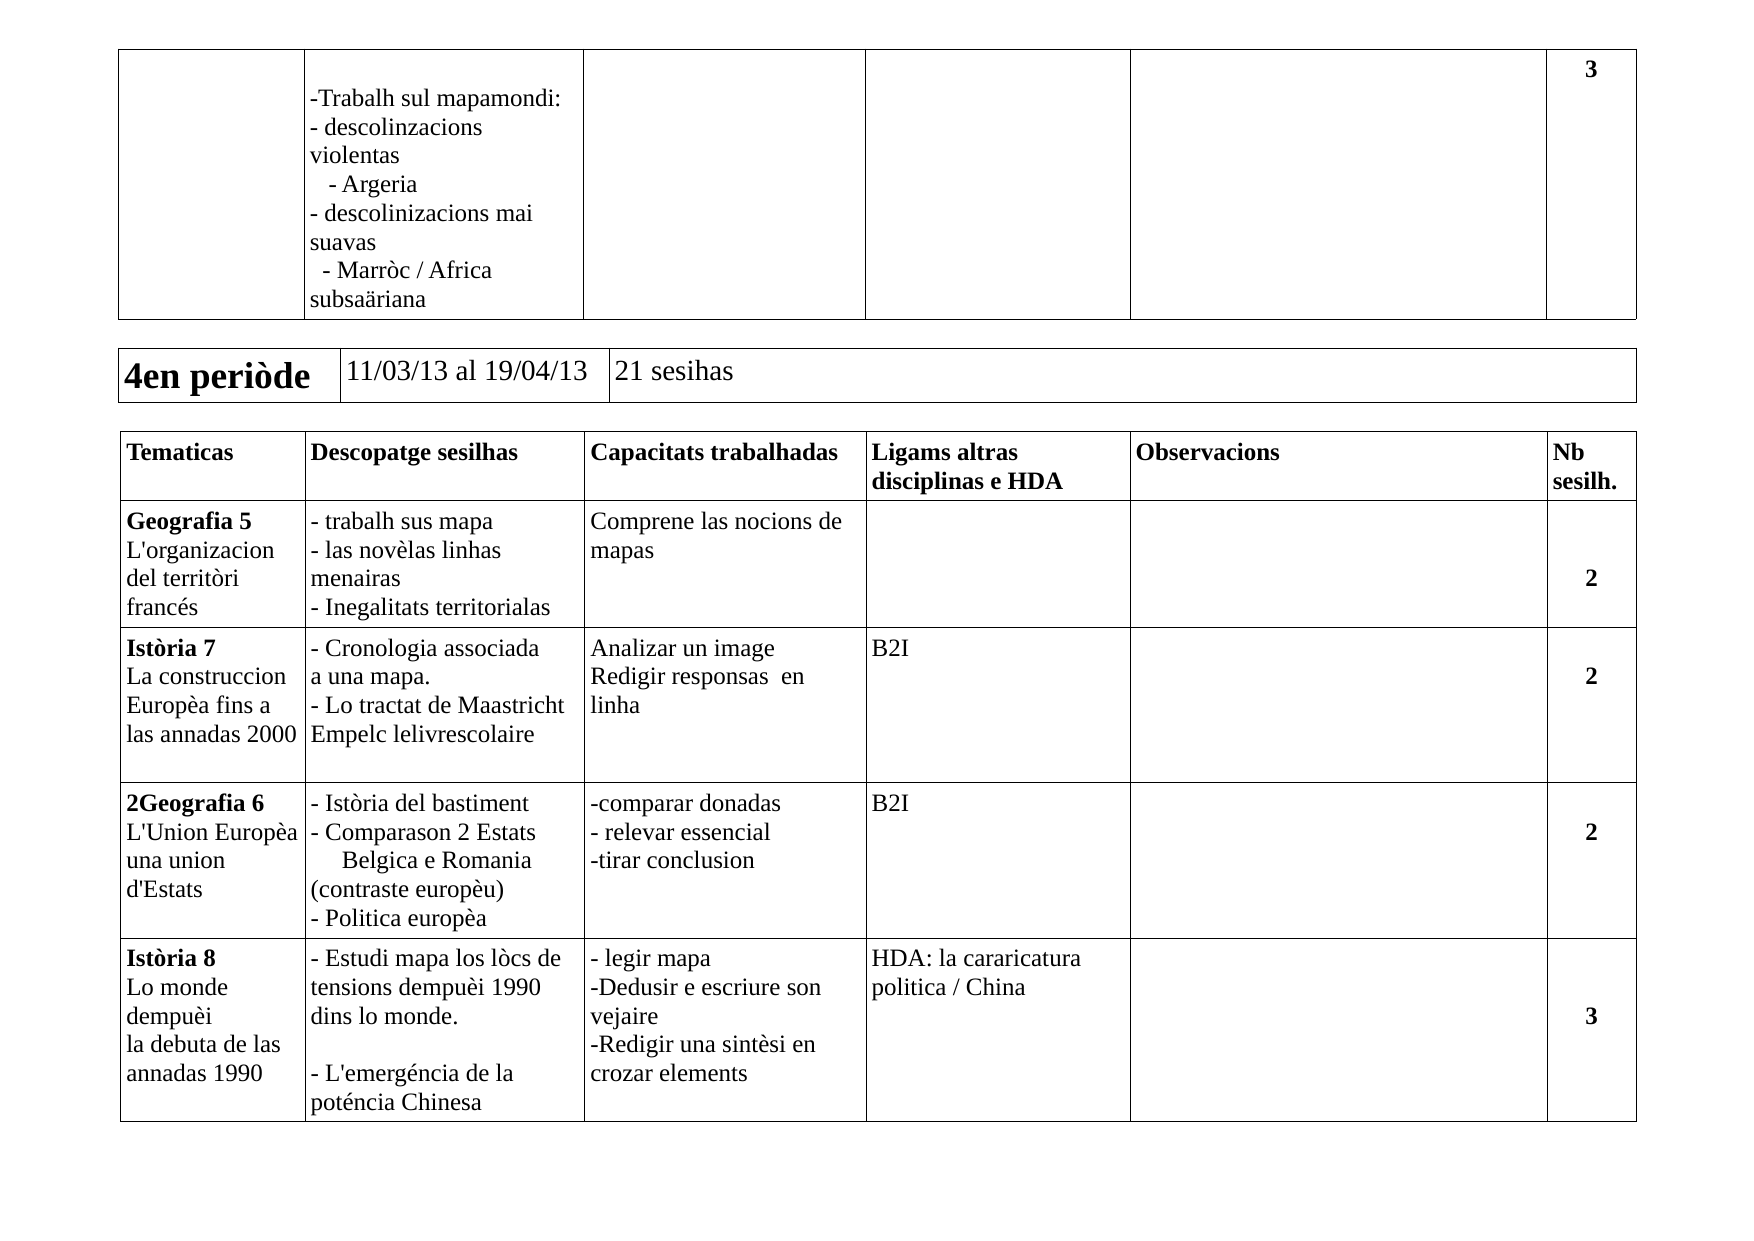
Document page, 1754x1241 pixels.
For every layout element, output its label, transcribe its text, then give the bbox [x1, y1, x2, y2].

table_header Capacitats trabalhadas [585, 432, 866, 500]
table_cell Analizar un image Redigir responsas en linha [585, 628, 866, 782]
table_header Tematicas [121, 432, 305, 500]
table_header Descopatge sesilhas [306, 432, 584, 500]
table_header Nb sesilh. [1548, 432, 1636, 500]
table_cell -Trabalh sul mapamondi: - descolinzacions violentas - Argeria - descolinizacions mai suavas - Marròc / Africa subsaäriana [305, 50, 583, 319]
table_cell [119, 50, 304, 319]
table_cell Istòria 8 Lo monde dempuèi la debuta de las annadas 1990 [121, 939, 305, 1121]
table_cell - Estudi mapa los lòcs de tensions dempuèi 1990 dins lo monde. - L'emergéncia de la poténcia Chinesa [306, 939, 584, 1121]
table_header 4en periòde [119, 349, 340, 402]
table_cell 2 [1548, 783, 1636, 937]
table_cell 2 [1548, 628, 1636, 782]
table_cell [867, 501, 1130, 627]
table_cell [1131, 783, 1547, 937]
table_cell [1131, 939, 1547, 1121]
table_cell [1131, 50, 1546, 319]
table_cell 3 [1547, 50, 1636, 319]
table_header 11/03/13 al 19/04/13 [341, 349, 609, 402]
table_cell 3 [1548, 939, 1636, 1121]
table_cell - legir mapa -Dedusir e escriure son vejaire -Redigir una sintèsi en crozar elements [585, 939, 866, 1121]
table_cell Geografia 5 L'organizacion del territòri francés [121, 501, 305, 627]
table_cell Istòria 7 La construccion Europèa fins a las annadas 2000 [121, 628, 305, 782]
table_cell B2I [867, 628, 1130, 782]
table_cell - trabalh sus mapa - las novèlas linhas menairas - Inegalitats territorialas [306, 501, 584, 627]
table_cell 2Geografia 6 L'Union Europèa una union d'Estats [121, 783, 305, 937]
table_cell -comparar donadas - relevar essencial -tirar conclusion [585, 783, 866, 937]
table_cell [866, 50, 1130, 319]
table_cell HDA: la cararicatura politica / China [867, 939, 1130, 1121]
table_cell - Cronologia associada a una mapa. - Lo tractat de Maastricht Empelc lelivrescolaire [306, 628, 584, 782]
table_cell [1131, 628, 1547, 782]
table_cell - Istòria del bastiment - Comparason 2 Estats Belgica e Romania (contraste europèu) - Politica europèa [306, 783, 584, 937]
table_cell [1131, 501, 1547, 627]
table_cell B2I [867, 783, 1130, 937]
table_header Ligams altras disciplinas e HDA [867, 432, 1130, 500]
table_header Observacions [1131, 432, 1547, 500]
table_header 21 sesihas [610, 349, 1636, 402]
table_cell Comprene las nocions de mapas [585, 501, 866, 627]
table_cell 2 [1548, 501, 1636, 627]
table_cell [584, 50, 865, 319]
